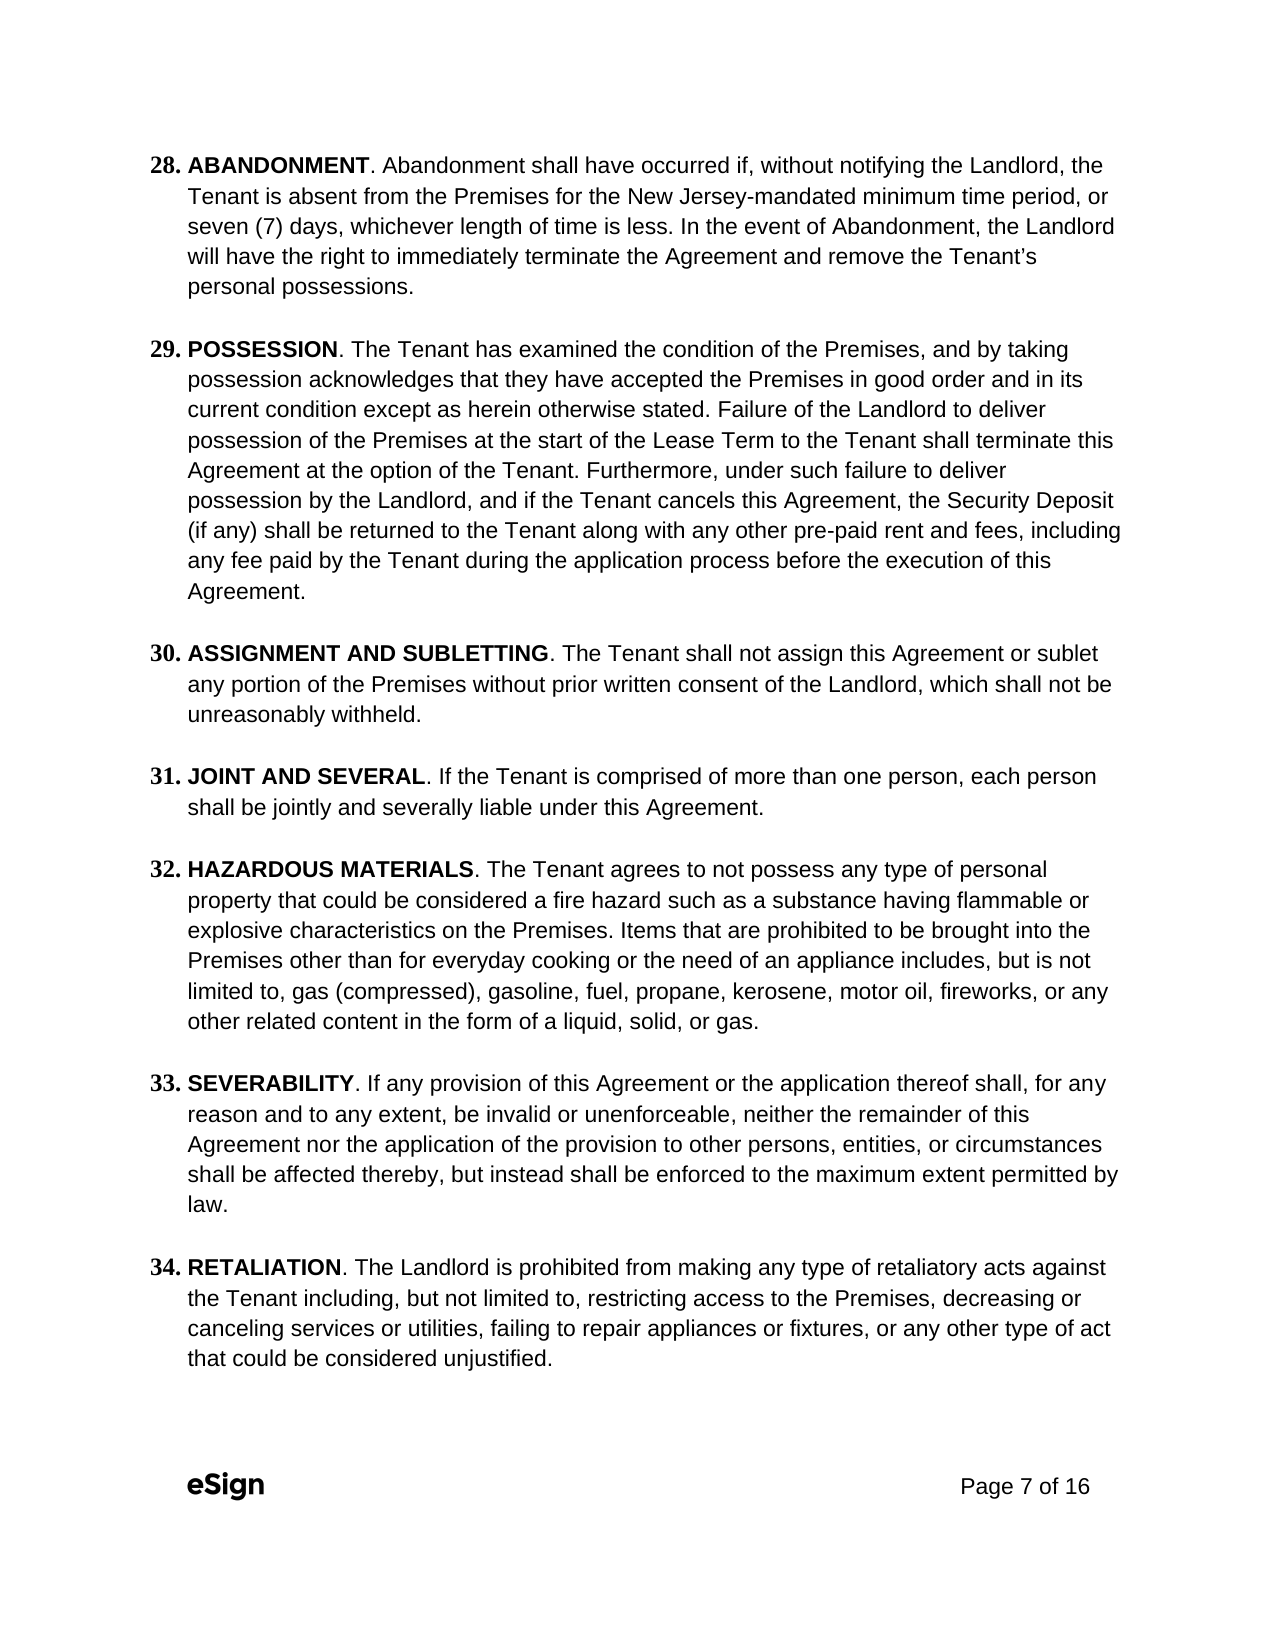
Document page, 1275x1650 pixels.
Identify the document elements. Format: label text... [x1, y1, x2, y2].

list JOINT AND SEVERAL. If the Tenant is comprised of more than one person, each person shall be jointly and severally liable under this Agreement. [150, 761, 1125, 820]
list ABANDONMENT. Abandonment shall have occurred if, without notifying the Landlord, the Tenant is absent from the Premises for the New Jersey-mandated minimum time period, or seven (7) days, whichever length of time is less. In the event of Abandonment, the Landlord will have the right to immediately terminate the Agreement and remove the Tenant’s personal possessions. [150, 150, 1125, 299]
list ASSIGNMENT AND SUBLETTING. The Tenant shall not assign this Agreement or sublet any portion of the Premises without prior written consent of the Landlord, which shall not be unreasonably withheld. [150, 638, 1125, 727]
list RETALIATION. The Landlord is prohibited from making any type of retaliatory acts against the Tenant including, but not limited to, restricting access to the Premises, decreasing or canceling services or utilities, failing to repair appliances or fixtures, or any other type of act that could be considered unjustified. [150, 1252, 1125, 1371]
list SEVERABILITY. If any provision of this Agreement or the application thereof shall, for any reason and to any extent, be invalid or unenforceable, neither the remainder of this Agreement nor the application of the provision to other persons, entities, or circumstances shall be affected thereby, but instead shall be enforced to the maximum extent permitted by law. [150, 1068, 1125, 1218]
list HAZARDOUS MATERIALS. The Tenant agrees to not possess any type of personal property that could be considered a fire hazard such as a substance having flammable or explosive characteristics on the Premises. Items that are prohibited to be brought into the Premises other than for everyday cooking or the need of an appliance includes, but is not limited to, gas (compressed), gasoline, fuel, propane, kerosene, motor oil, fireworks, or any other related content in the form of a liquid, solid, or gas. [150, 854, 1125, 1034]
list POSSESSION. The Tenant has examined the condition of the Premises, and by taking possession acknowledges that they have accepted the Premises in good order and in its current condition except as herein otherwise stated. Failure of the Landlord to deliver possession of the Premises at the start of the Lease Term to the Tenant shall terminate this Agreement at the option of the Tenant. Furthermore, under such failure to deliver possession by the Landlord, and if the Tenant cancels this Agreement, the Security Deposit (if any) shall be returned to the Tenant along with any other pre-paid rent and fees, including any fee paid by the Tenant during the application process before the execution of this Agreement. [150, 334, 1125, 604]
